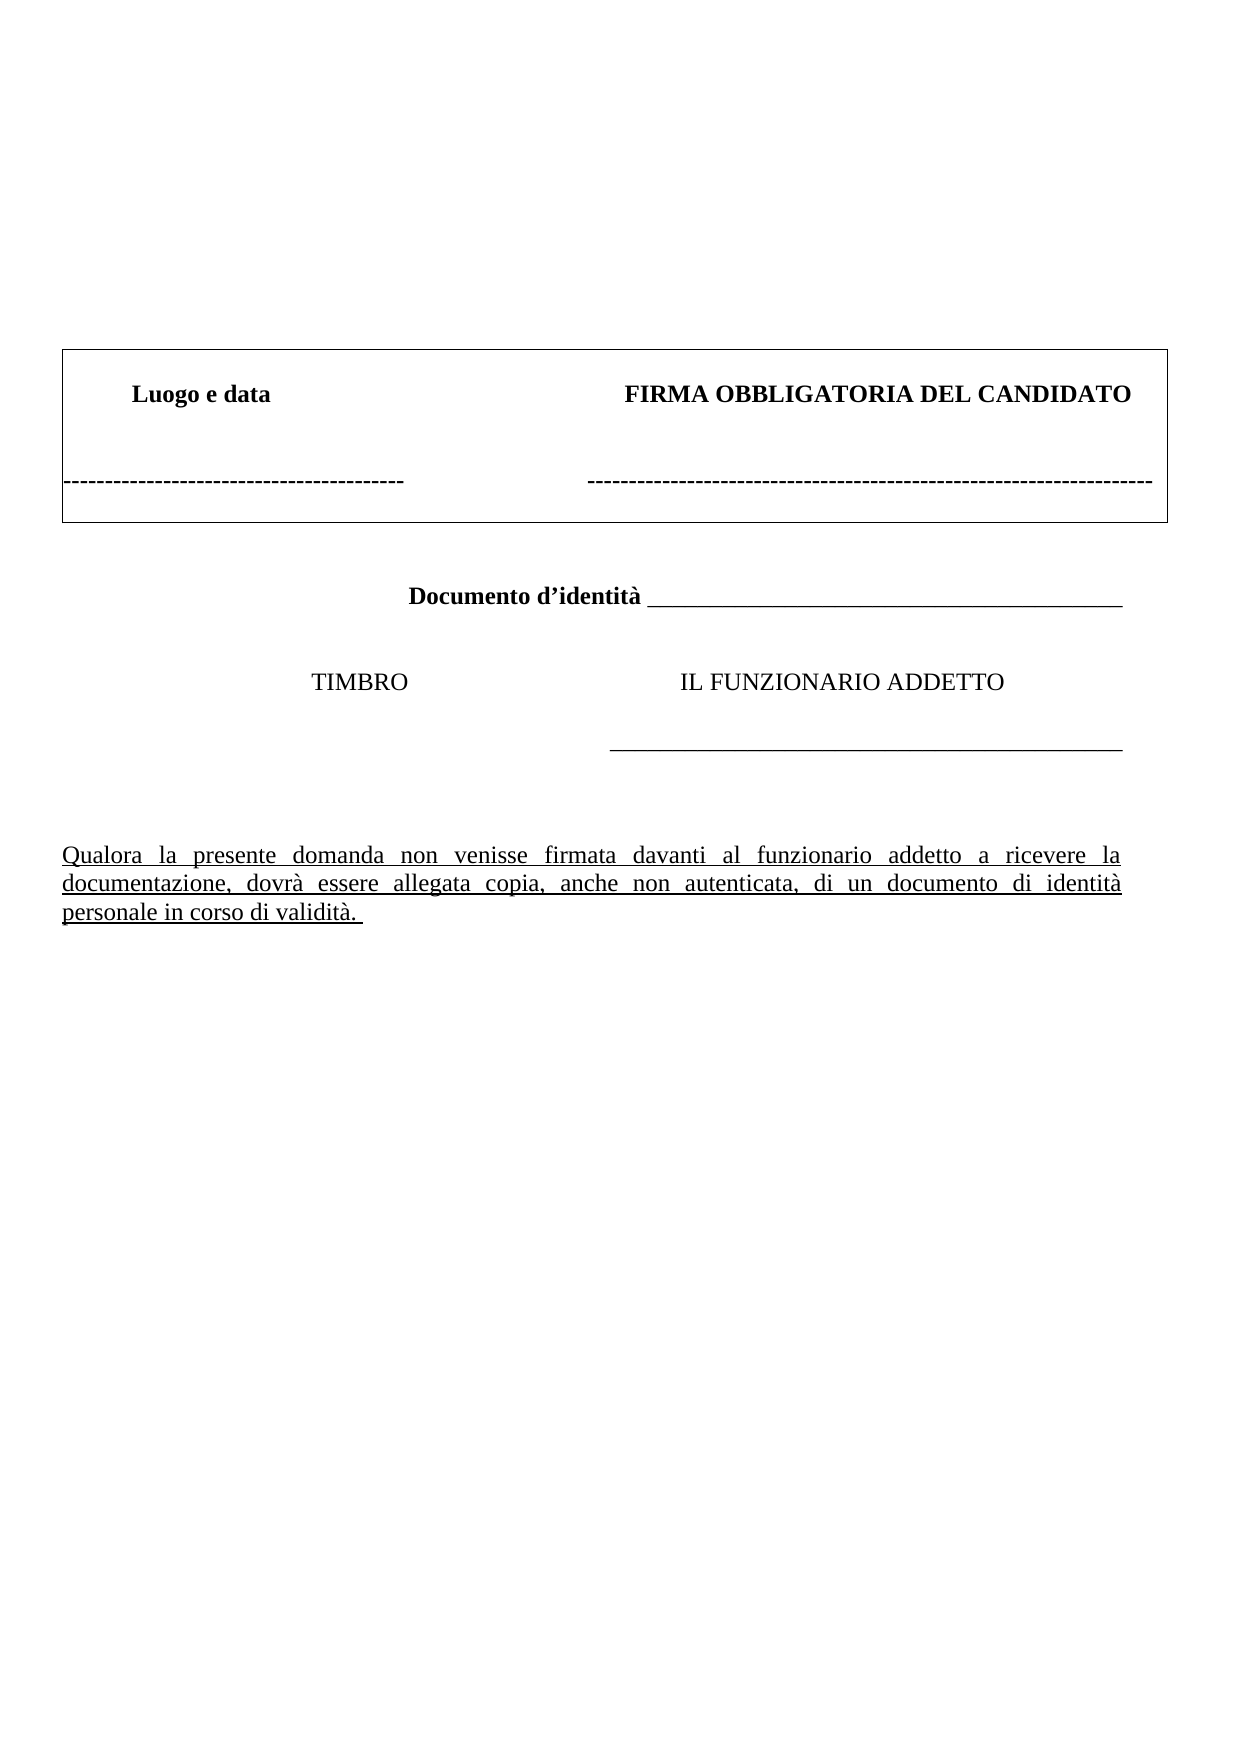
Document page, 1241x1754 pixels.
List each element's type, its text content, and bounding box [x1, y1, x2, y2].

text _________________________________________ [118, 725, 1122, 753]
text Luogo e data FIRMA OBBLIGATORIA DEL CANDIDATO [63, 378, 1167, 407]
text Documento d’identità ______________________________________ [118, 581, 1122, 610]
text Qualora la presente domanda non venisse firmata davanti al funzionario addetto a ricevere la documentazione, dovrà essere allegata copia, anche non autenticata, di un documento di identità [62, 840, 1122, 893]
text ----------------------------------------- -------------------------------------------------------------------- [63, 464, 1167, 494]
text TIMBRO IL FUNZIONARIO ADDETTO [118, 667, 1122, 696]
text personale in corso di validità. [62, 895, 1122, 926]
